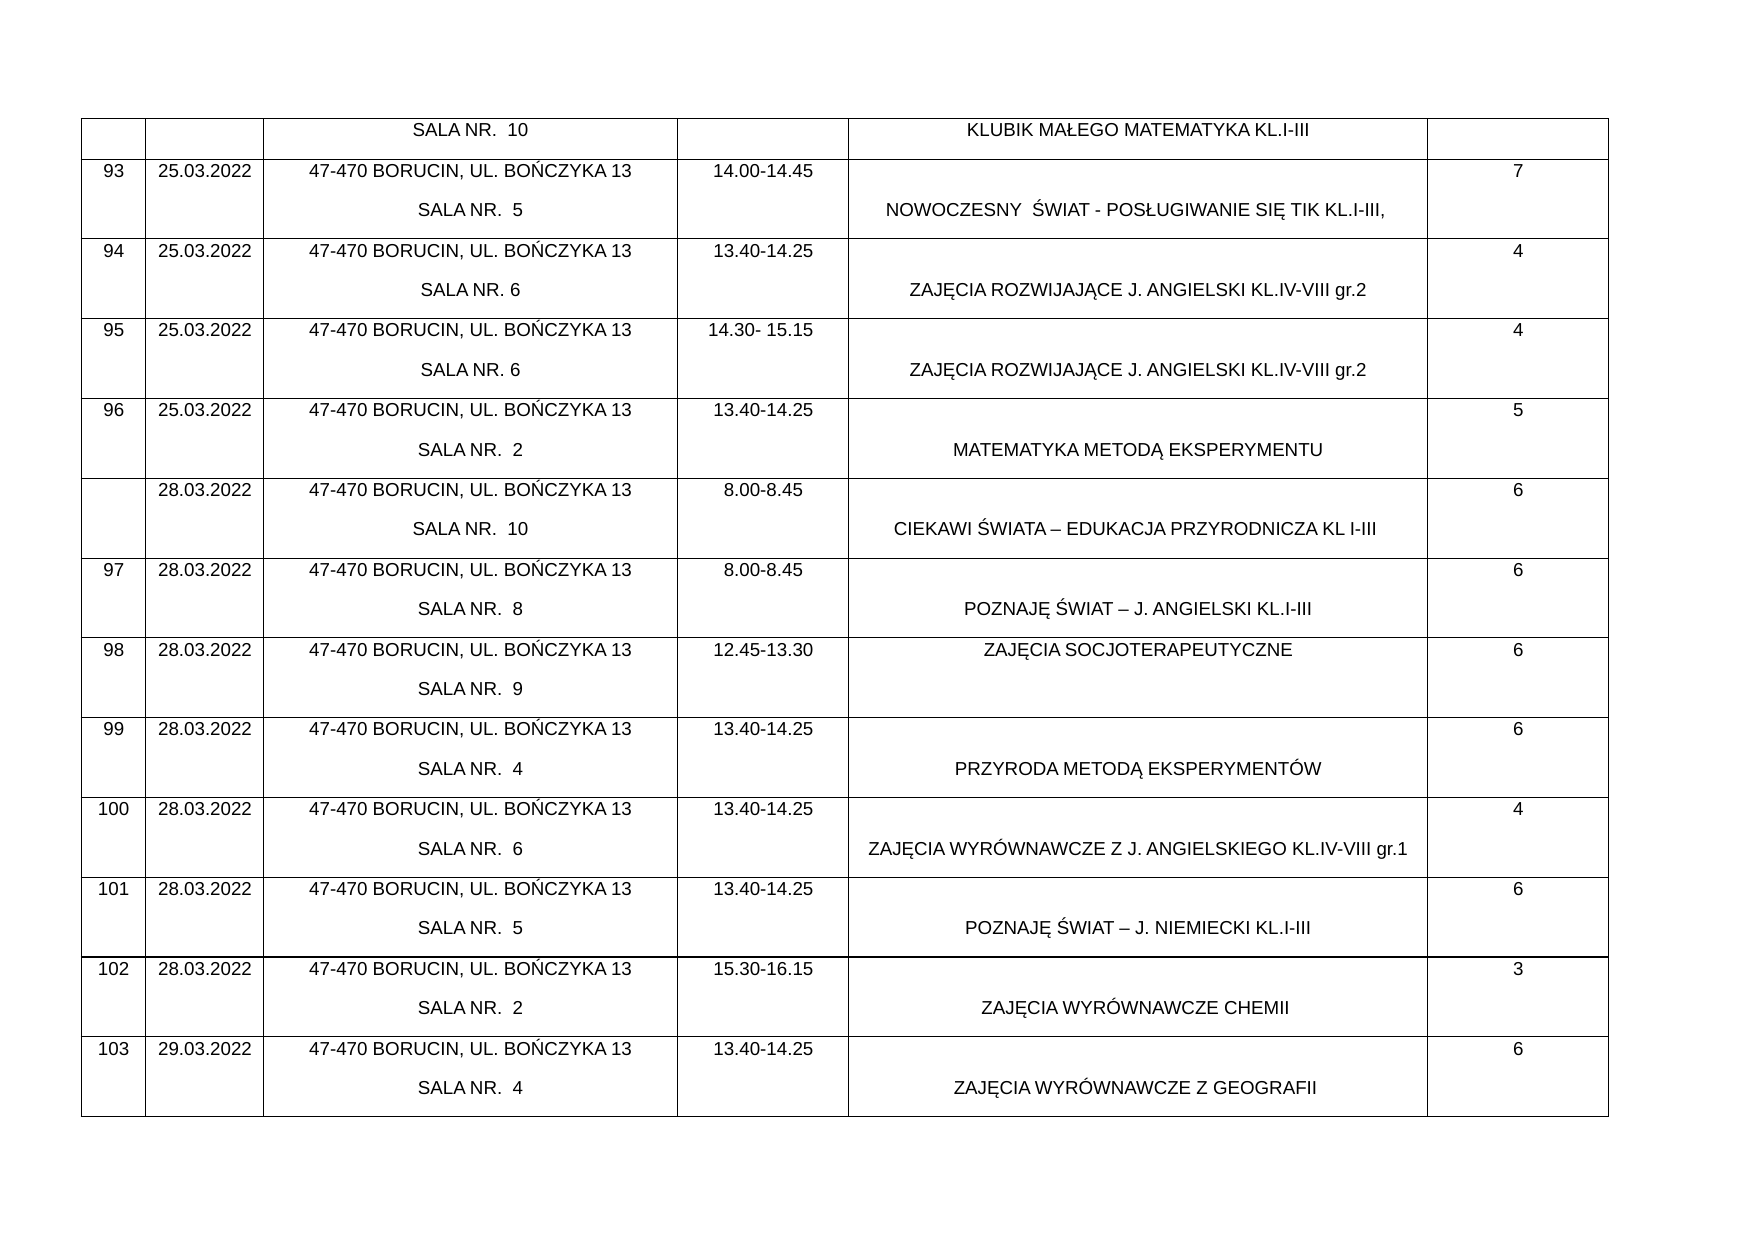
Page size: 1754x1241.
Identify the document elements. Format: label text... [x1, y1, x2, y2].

table_cell [1428, 119, 1608, 158]
table_cell 95 [82, 319, 145, 398]
table_cell 102 [82, 958, 145, 1036]
table_cell 47-470 BORUCIN, UL. BOŃCZYKA 13 SALA NR. 4 [264, 718, 677, 797]
table_cell 25.03.2022 [146, 319, 263, 398]
table_cell 28.03.2022 [146, 638, 263, 717]
table_cell 28.03.2022 [146, 718, 263, 797]
table_cell 47-470 BORUCIN, UL. BOŃCZYKA 13 SALA NR. 6 [264, 798, 677, 877]
table_cell POZNAJĘ ŚWIAT – J. ANGIELSKI KL.I-III [849, 559, 1427, 637]
table_cell 47-470 BORUCIN, UL. BOŃCZYKA 13 SALA NR. 4 [264, 1037, 677, 1116]
table_cell 4 [1428, 798, 1608, 877]
table_cell 96 [82, 399, 145, 478]
table_cell [146, 119, 263, 158]
table_cell 13.40-14.25 [678, 878, 848, 956]
table_cell 6 [1428, 559, 1608, 637]
table_cell 94 [82, 239, 145, 318]
table_cell 12.45-13.30 [678, 638, 848, 717]
table_cell ZAJĘCIA ROZWIJAJĄCE J. ANGIELSKI KL.IV-VIII gr.2 [849, 239, 1427, 318]
table_cell 28.03.2022 [146, 878, 263, 956]
table_cell 6 [1428, 718, 1608, 797]
table_cell SALA NR. 10 [264, 119, 677, 158]
table_cell [82, 479, 145, 557]
table_cell 28.03.2022 [146, 559, 263, 637]
table_cell POZNAJĘ ŚWIAT – J. NIEMIECKI KL.I-III [849, 878, 1427, 956]
table_cell CIEKAWI ŚWIATA – EDUKACJA PRZYRODNICZA KL I-III [849, 479, 1427, 557]
table_cell 14.30- 15.15 [678, 319, 848, 398]
table_cell ZAJĘCIA SOCJOTERAPEUTYCZNE [849, 638, 1427, 717]
table_cell 6 [1428, 1037, 1608, 1116]
table_cell 6 [1428, 878, 1608, 956]
table_cell 13.40-14.25 [678, 239, 848, 318]
table_cell 13.40-14.25 [678, 1037, 848, 1116]
table_cell [82, 119, 145, 158]
table_cell 25.03.2022 [146, 399, 263, 478]
table_cell [678, 119, 848, 158]
table_cell 4 [1428, 239, 1608, 318]
table_cell PRZYRODA METODĄ EKSPERYMENTÓW [849, 718, 1427, 797]
table_cell 47-470 BORUCIN, UL. BOŃCZYKA 13 SALA NR. 9 [264, 638, 677, 717]
table_cell 103 [82, 1037, 145, 1116]
table_cell MATEMATYKA METODĄ EKSPERYMENTU [849, 399, 1427, 478]
table_cell ZAJĘCIA WYRÓWNAWCZE Z GEOGRAFII [849, 1037, 1427, 1116]
table_cell NOWOCZESNY ŚWIAT - POSŁUGIWANIE SIĘ TIK KL.I-III, [849, 160, 1427, 238]
table_cell 28.03.2022 [146, 479, 263, 557]
table_cell ZAJĘCIA WYRÓWNAWCZE CHEMII [849, 958, 1427, 1036]
table_cell 15.30-16.15 [678, 958, 848, 1036]
table_cell 47-470 BORUCIN, UL. BOŃCZYKA 13 SALA NR. 8 [264, 559, 677, 637]
table_cell ZAJĘCIA WYRÓWNAWCZE Z J. ANGIELSKIEGO KL.IV-VIII gr.1 [849, 798, 1427, 877]
table_cell 4 [1428, 319, 1608, 398]
table_cell 100 [82, 798, 145, 877]
table_cell 13.40-14.25 [678, 399, 848, 478]
table_cell 47-470 BORUCIN, UL. BOŃCZYKA 13 SALA NR. 5 [264, 878, 677, 956]
table_cell 47-470 BORUCIN, UL. BOŃCZYKA 13 SALA NR. 5 [264, 160, 677, 238]
table_cell 47-470 BORUCIN, UL. BOŃCZYKA 13 SALA NR. 6 [264, 239, 677, 318]
table_cell 29.03.2022 [146, 1037, 263, 1116]
table_cell 47-470 BORUCIN, UL. BOŃCZYKA 13 SALA NR. 2 [264, 958, 677, 1036]
table_cell 47-470 BORUCIN, UL. BOŃCZYKA 13 SALA NR. 2 [264, 399, 677, 478]
table_cell 6 [1428, 479, 1608, 557]
table_cell ZAJĘCIA ROZWIJAJĄCE J. ANGIELSKI KL.IV-VIII gr.2 [849, 319, 1427, 398]
table_cell 93 [82, 160, 145, 238]
table_cell 6 [1428, 638, 1608, 717]
table_cell 101 [82, 878, 145, 956]
table_cell 97 [82, 559, 145, 637]
table_cell 8.00-8.45 [678, 479, 848, 557]
table_cell 13.40-14.25 [678, 718, 848, 797]
table_cell 28.03.2022 [146, 958, 263, 1036]
table_cell 5 [1428, 399, 1608, 478]
table_cell 3 [1428, 958, 1608, 1036]
table_cell 99 [82, 718, 145, 797]
table_cell 47-470 BORUCIN, UL. BOŃCZYKA 13 SALA NR. 10 [264, 479, 677, 557]
table_cell 47-470 BORUCIN, UL. BOŃCZYKA 13 SALA NR. 6 [264, 319, 677, 398]
table_cell 28.03.2022 [146, 798, 263, 877]
table_cell 8.00-8.45 [678, 559, 848, 637]
table_cell 13.40-14.25 [678, 798, 848, 877]
table_cell KLUBIK MAŁEGO MATEMATYKA KL.I-III [849, 119, 1427, 158]
table_cell 25.03.2022 [146, 239, 263, 318]
table_cell 25.03.2022 [146, 160, 263, 238]
table_cell 7 [1428, 160, 1608, 238]
table_cell 98 [82, 638, 145, 717]
table_cell 14.00-14.45 [678, 160, 848, 238]
